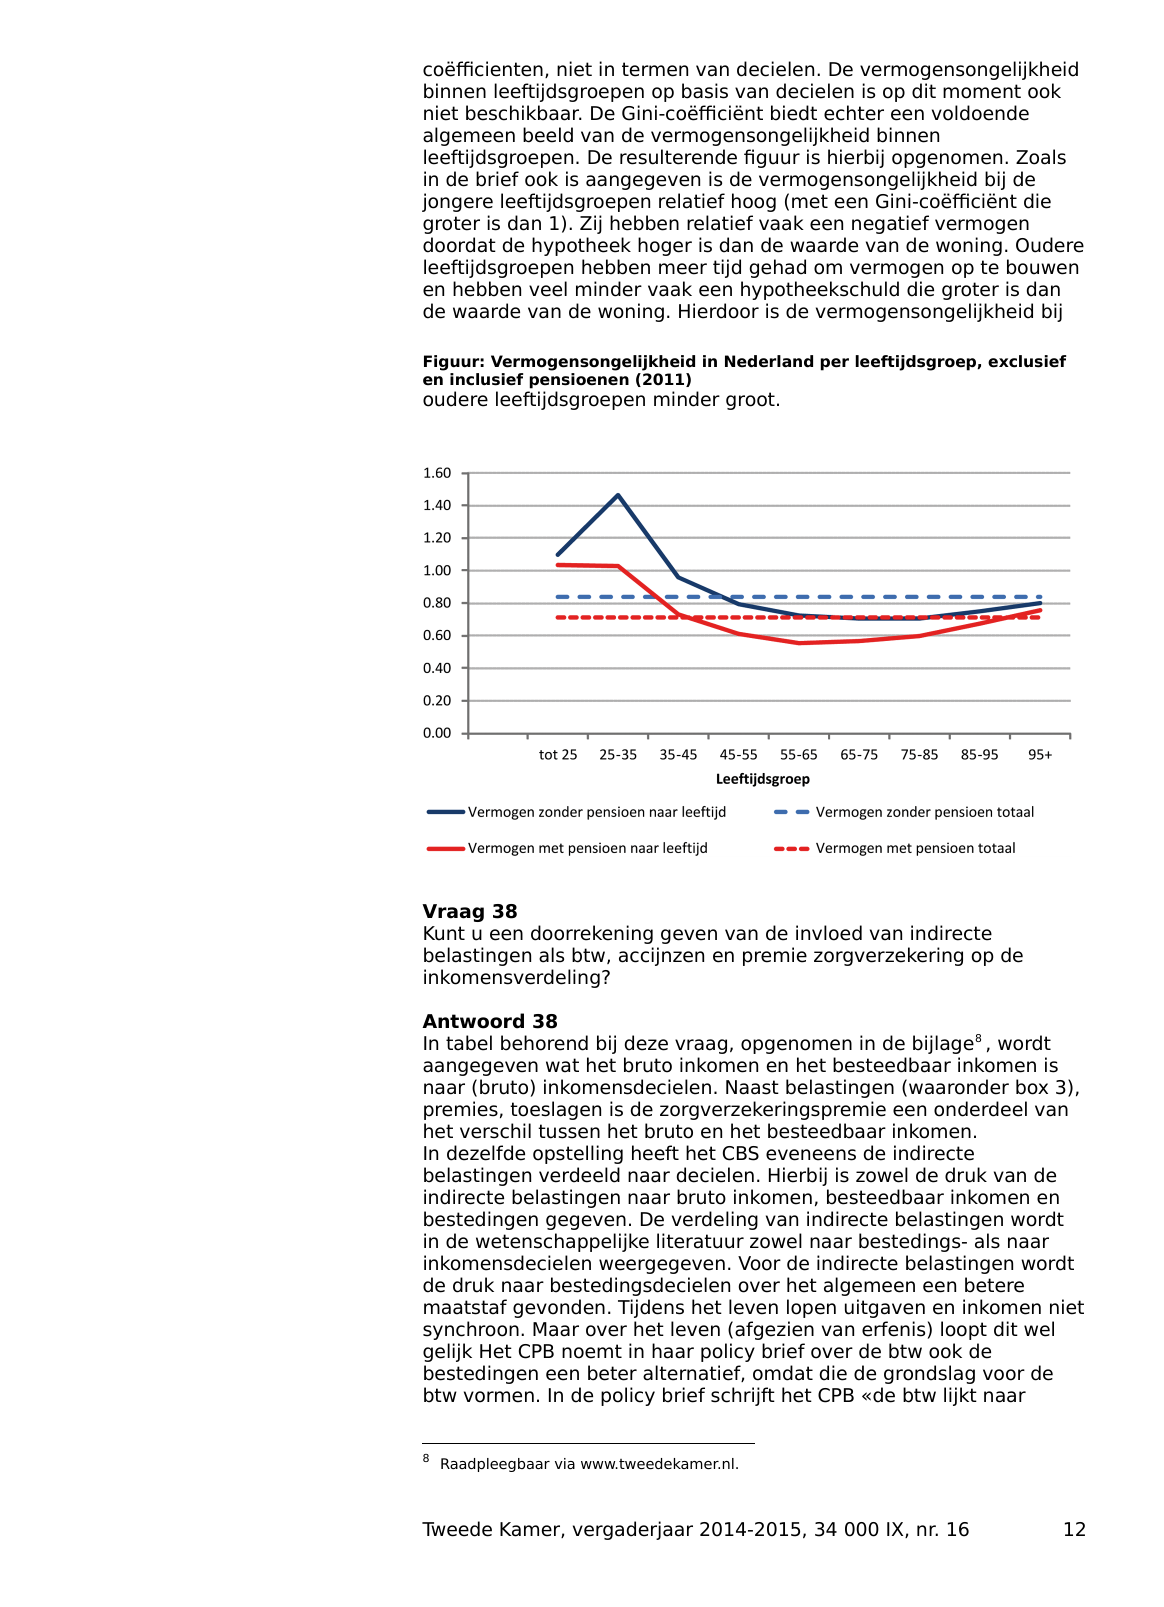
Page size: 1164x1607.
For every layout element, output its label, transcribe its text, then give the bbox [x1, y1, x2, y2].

text coëfficienten, niet in termen van decielen. De vermogensongelijkheid binnen leeftijdsgroepen op basis van decielen is op dit moment ook niet beschikbaar. De Gini-coëfficiënt biedt echter een voldoende algemeen beeld van de vermogensongelijkheid binnen leeftijdsgroepen. De resulterende figuur is hierbij opgenomen. Zoals in de brief ook is aangegeven is de vermogensongelijkheid bij de jongere leeftijdsgroepen relatief hoog (met een Gini-coëfficiënt die groter is dan 1). Zij hebben relatief vaak een negatief vermogen doordat de hypotheek hoger is dan de waarde van de woning. Oudere leeftijdsgroepen hebben meer tijd gehad om vermogen op te bouwen en hebben veel minder vaak een hypotheekschuld die groter is dan de waarde van de woning. Hierdoor is de vermogensongelijkheid bij oudere leeftijdsgroepen minder groot. [422, 59, 1087, 411]
picture [422, 466, 1072, 857]
text Antwoord 38 [422, 1011, 1087, 1033]
text Kunt u een doorrekening geven van de invloed van indirecte belastingen als btw, accijnzen en premie zorgverzekering op de inkomensverdeling? [422, 923, 1087, 989]
text In dezelfde opstelling heeft het CBS eveneens de indirecte belastingen verdeeld naar decielen. Hierbij is zowel de druk van de indirecte belastingen naar bruto inkomen, besteedbaar inkomen en bestedingen gegeven. De verdeling van indirecte belastingen wordt in de wetenschappelijke literatuur zowel naar bestedings- als naar inkomensdecielen weergegeven. Voor de indirecte belastingen wordt de druk naar bestedingsdecielen over het algemeen een betere maatstaf gevonden. Tijdens het leven lopen uitgaven en inkomen niet synchroon. Maar over het leven (afgezien van erfenis) loopt dit wel gelijk Het CPB noemt in haar policy brief over de btw ook de bestedingen een beter alternatief, omdat die de grondslag voor de btw vormen. In de policy brief schrijft het CPB «de btw lijkt naar [422, 1143, 1087, 1407]
text Vraag 38 [422, 901, 1087, 923]
text In tabel behorend bij deze vraag, opgenomen in de bijlage, wordt aangegeven wat het bruto inkomen en het besteedbaar inkomen is naar (bruto) inkomensdecielen. Naast belastingen (waaronder box 3), premies, toeslagen is de zorgverzekeringspremie een onderdeel van het verschil tussen het bruto en het besteedbaar inkomen. [422, 1033, 1087, 1143]
text Raadpleegbaar via www.tweedekamer.nl. [422, 1452, 1087, 1474]
text Figuur: Vermogensongelijkheid in Nederland per leeftijdsgroep, exclusief en inclusief pensioenen (2011) [422, 353, 1072, 389]
